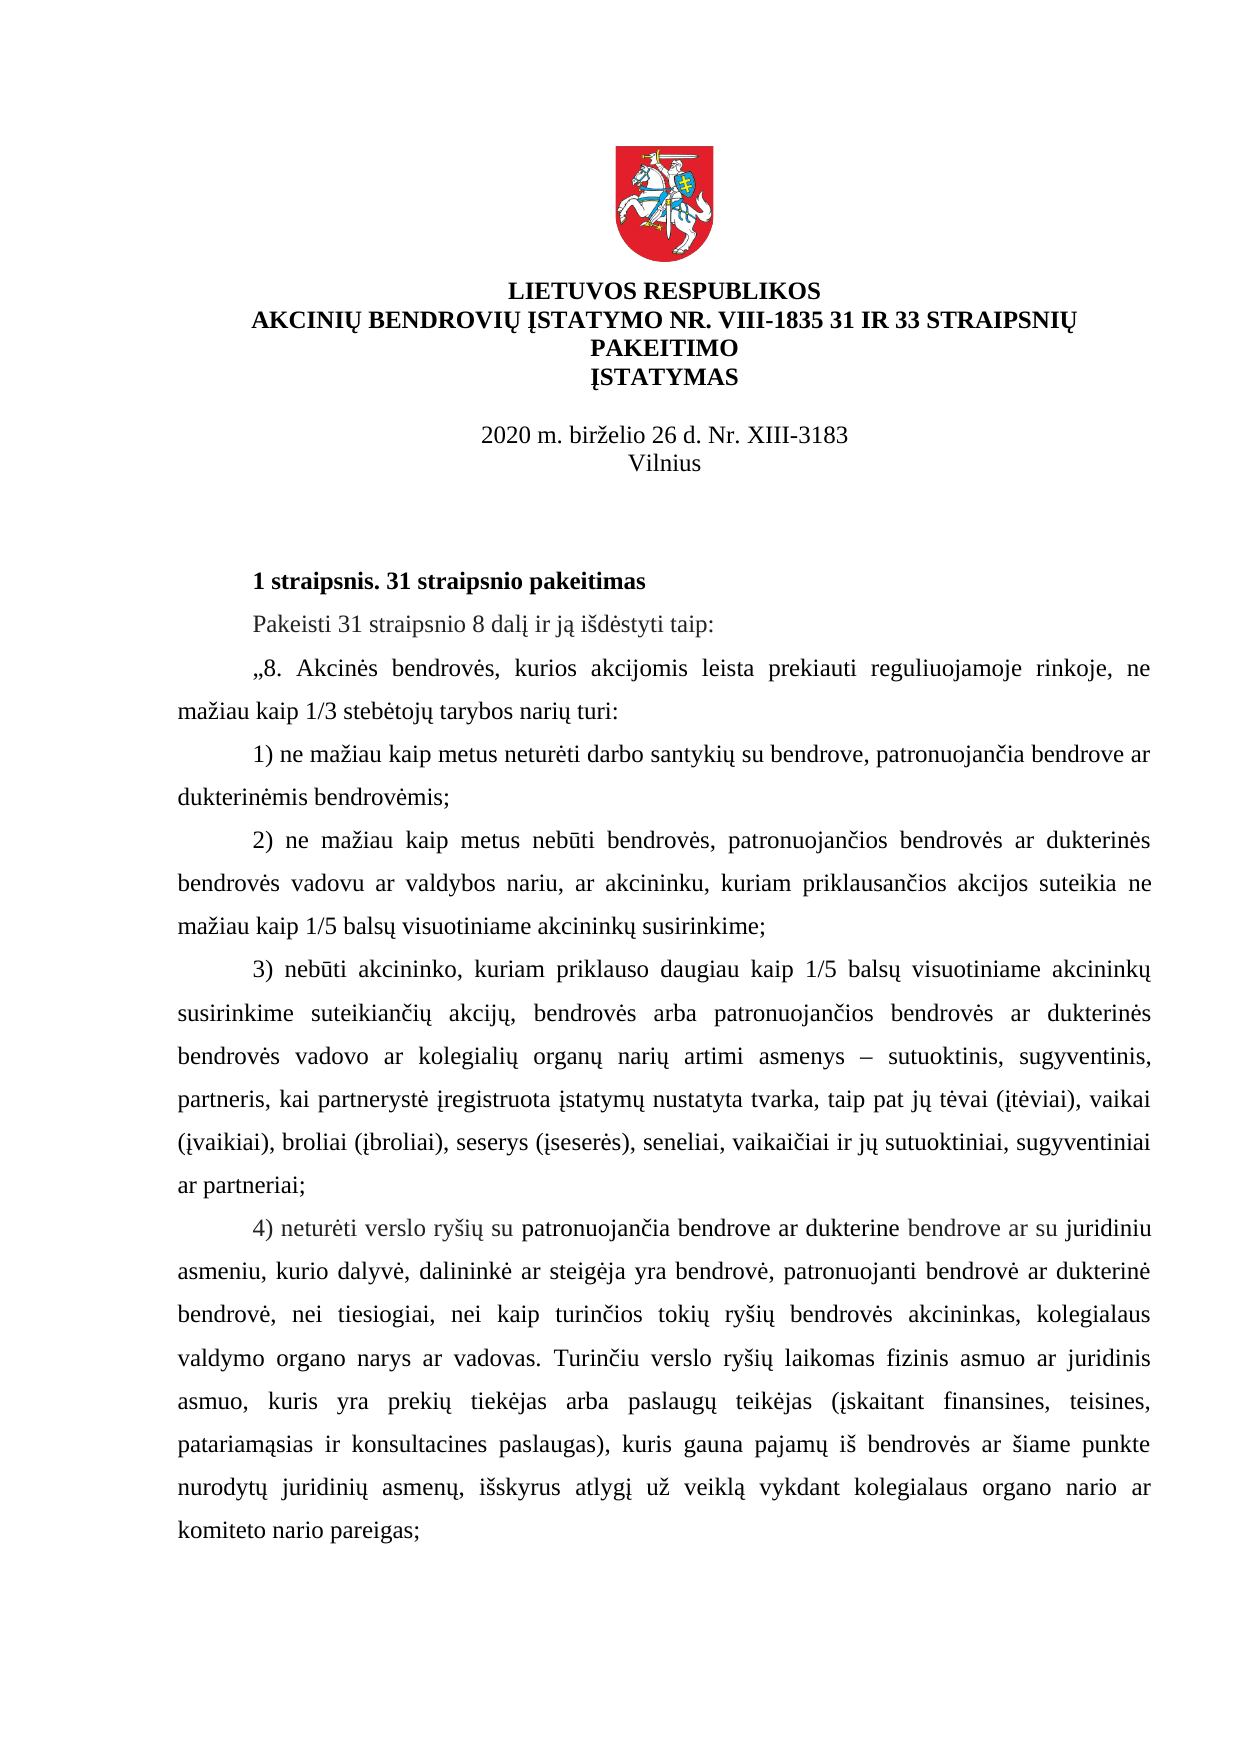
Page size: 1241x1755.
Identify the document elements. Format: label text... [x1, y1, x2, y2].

text 3) nebūti akcininko, kuriam priklauso daugiau kaip 1/5 balsų visuotiniame akcininkų susirinkime suteikiančių akcijų, bendrovės arba patronuojančios bendrovės ar dukterinės bendrovės vadovo ar kolegialių organų narių artimi asmenys – sutuoktinis, sugyventinis, partneris, kai partnerystė įregistruota įstatymų nustatyta tvarka, taip pat jų tėvai (įtėviai), vaikai (įvaikiai), broliai (įbroliai), seserys (įseserės), seneliai, vaikaičiai ir jų sutuoktiniai, sugyventiniai ar partneriai; [177, 954, 1152, 1199]
text LIETUVOS RESPUBLIKOS [177, 276, 1152, 305]
text AKCINIŲ BENDROVIŲ ĮSTATYMO NR. VIII-1835 31 IR 33 STRAIPSNIŲ PAKEITIMO [177, 305, 1152, 362]
text Vilnius [177, 448, 1152, 477]
text 2020 m. birželio 26 d. Nr. XIII-3183 [177, 420, 1152, 448]
text 4) neturėti verslo ryšių su patronuojančia bendrove ar dukterine bendrove ar su juridiniu asmeniu, kurio dalyvė, dalininkė ar steigėja yra bendrovė, patronuojanti bendrovė ar dukterinė bendrovė, nei tiesiogiai, nei kaip turinčios tokių ryšių bendrovės akcininkas, kolegialaus valdymo organo narys ar vadovas. Turinčiu verslo ryšių laikomas fizinis asmuo ar juridinis asmuo, kuris yra prekių tiekėjas arba paslaugų teikėjas (įskaitant finansines, teisines, patariamąsias ir konsultacines paslaugas), kuris gauna pajamų iš bendrovės ar šiame punkte nurodytų juridinių asmenų, išskyrus atlygį už veiklą vykdant kolegialaus organo nario ar komiteto nario pareigas; [177, 1213, 1152, 1544]
text 1 straipsnis. 31 straipsnio pakeitimas [177, 566, 1152, 595]
text 1) ne mažiau kaip metus neturėti darbo santykių su bendrove, patronuojančia bendrove ar dukterinėmis bendrovėmis; [177, 739, 1152, 811]
text „8. Akcinės bendrovės, kurios akcijomis leista prekiauti reguliuojamoje rinkoje, ne mažiau kaip 1/3 stebėtojų tarybos narių turi: [177, 653, 1152, 724]
text 2) ne mažiau kaip metus nebūti bendrovės, patronuojančios bendrovės ar dukterinės bendrovės vadovu ar valdybos nariu, ar akcininku, kuriam priklausančios akcijos suteikia ne mažiau kaip 1/5 balsų visuotiniame akcininkų susirinkime; [177, 825, 1152, 940]
text ĮSTATYMAS [177, 362, 1152, 391]
text Pakeisti 31 straipsnio 8 dalį ir ją išdėstyti taip: [177, 609, 1152, 638]
